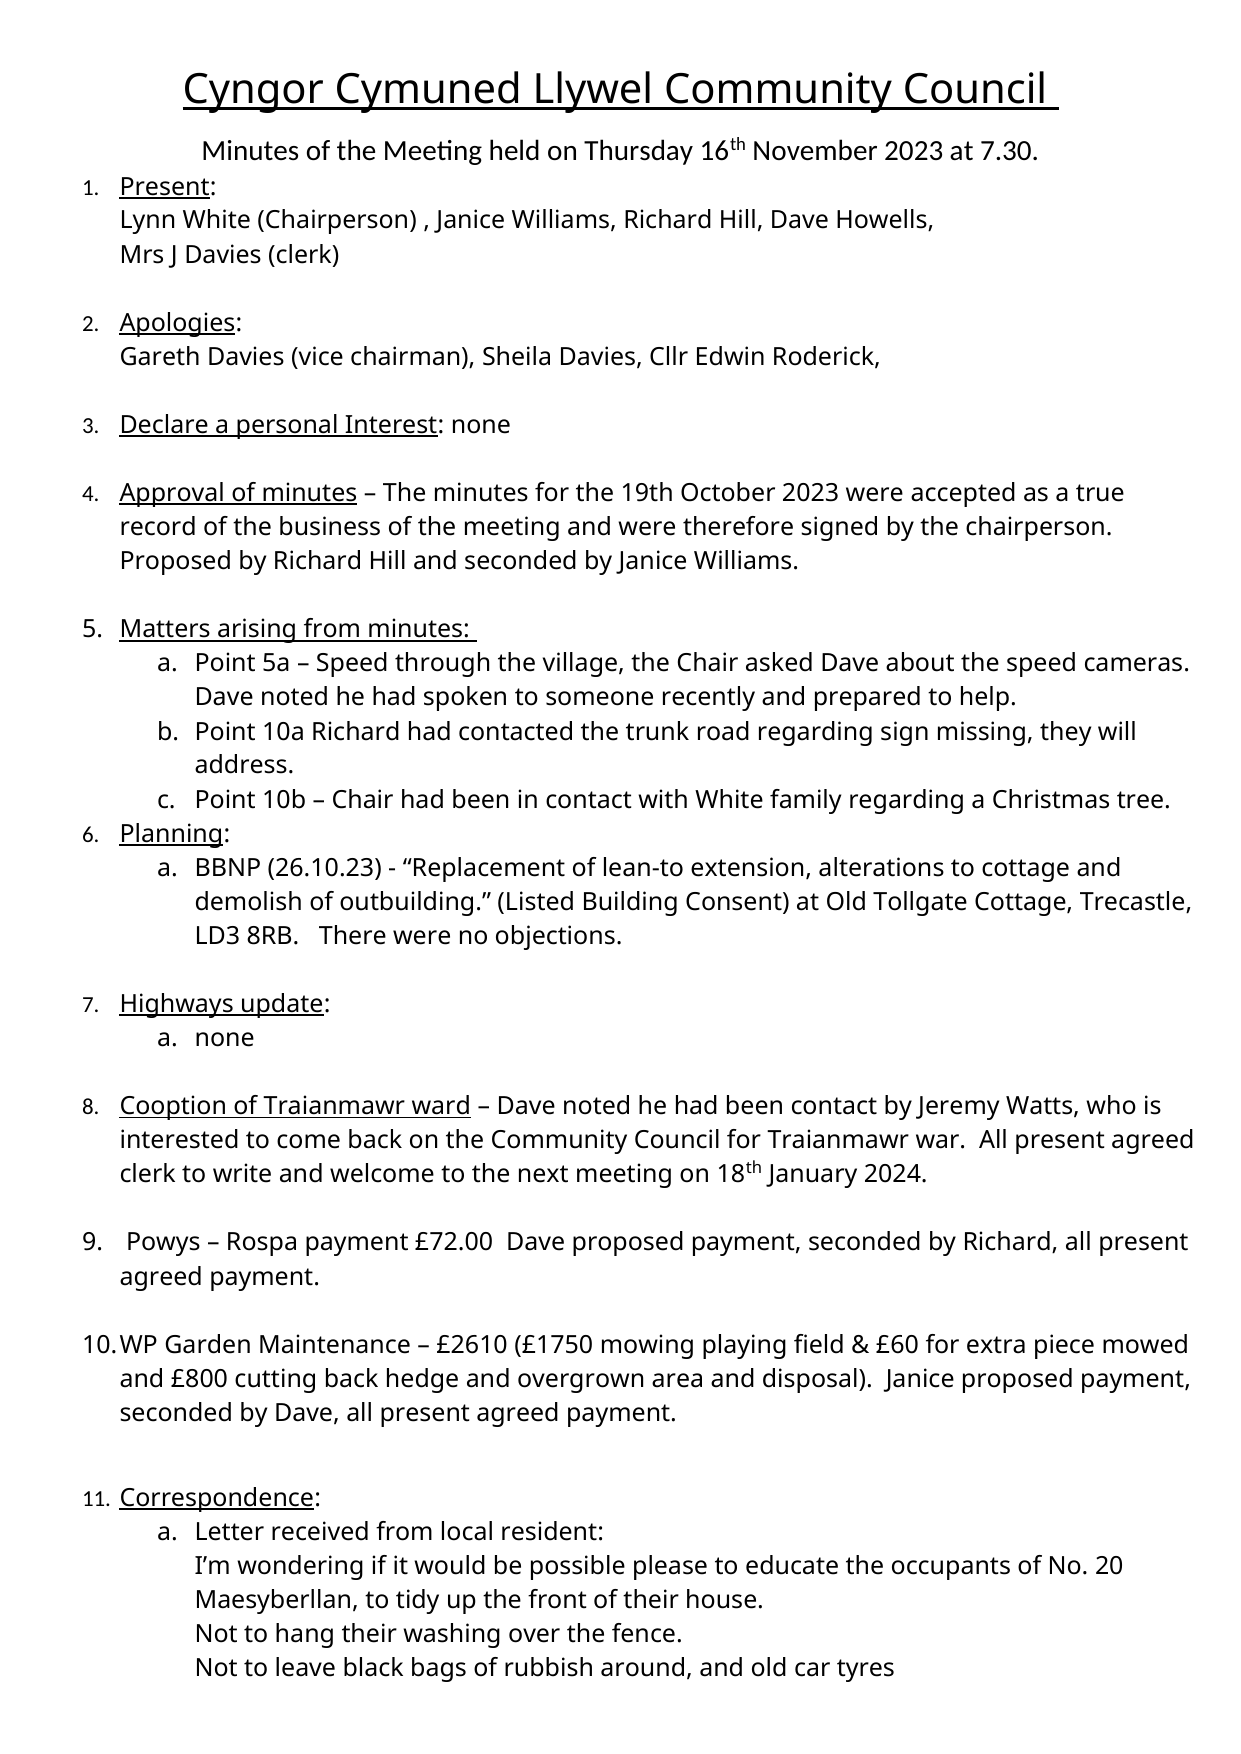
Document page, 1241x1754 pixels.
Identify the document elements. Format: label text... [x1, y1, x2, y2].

text Lynn White (Chairperson) , Janice Williams, Richard Hill, Dave Howells, [119, 202, 1196, 236]
list BBNP (26.10.23) - “Replacement of lean-to extension, alterations to cottage and demolish of outbuilding.” (Listed Building Consent) at Old Tollgate Cottage, Trecastle, LD3 8RB. There were no objections. [157, 849, 1196, 952]
list Approval of minutes – The minutes for the 19th October 2023 were accepted as a true record of the business of the meeting and were therefore signed by the chairperson. Proposed by Richard Hill and seconded by Janice Williams. [82, 475, 1196, 577]
list Mrs J Davies (clerk) [119, 236, 1196, 270]
text Not to hang their washing over the fence. [194, 1615, 1196, 1649]
text I’m wondering if it would be possible please to educate the occupants of No. 20 Maesyberllan, to tidy up the front of their house. [194, 1547, 1196, 1615]
list Point 10a Richard had contacted the trunk road regarding sign missing, they will address. [157, 713, 1196, 781]
list Correspondence: [82, 1479, 1196, 1513]
list Apologies: [82, 304, 1196, 338]
list Declare a personal Interest: none [82, 407, 1196, 441]
list Present: [82, 168, 1196, 202]
list Letter received from local resident: [157, 1513, 1196, 1547]
list WP Garden Maintenance – £2610 (£1750 mowing playing field & £60 for extra piece mowed and £800 cutting back hedge and overgrown area and disposal). Janice proposed payment, seconded by Dave, all present agreed payment. [82, 1326, 1196, 1428]
text Cyngor Cymuned Llywel Community Council [44, 59, 1196, 116]
list Point 10b – Chair had been in contact with White family regarding a Christmas tree. [157, 781, 1196, 815]
text Gareth Davies (vice chairman), Sheila Davies, Cllr Edwin Roderick, [119, 338, 1196, 372]
text Minutes of the Meeting held on Thursday 16th November 2023 at 7.30. [44, 132, 1196, 168]
list Powys – Rospa payment £72.00 Dave proposed payment, seconded by Richard, all present agreed payment. [82, 1224, 1196, 1292]
list none [157, 1020, 1196, 1054]
text Not to leave black bags of rubbish around, and old car tyres [194, 1649, 1196, 1683]
list Cooption of Traianmawr ward – Dave noted he had been contact by Jeremy Watts, who is interested to come back on the Community Council for Traianmawr war. All present agreed clerk to write and welcome to the next meeting on 18th January 2024. [82, 1088, 1196, 1190]
list Point 5a – Speed through the village, the Chair asked Dave about the speed cameras. Dave noted he had spoken to someone recently and prepared to help. [157, 645, 1196, 713]
list Matters arising from minutes: [82, 611, 1196, 645]
list Highways update: [82, 986, 1196, 1020]
list Planning: [82, 815, 1196, 849]
